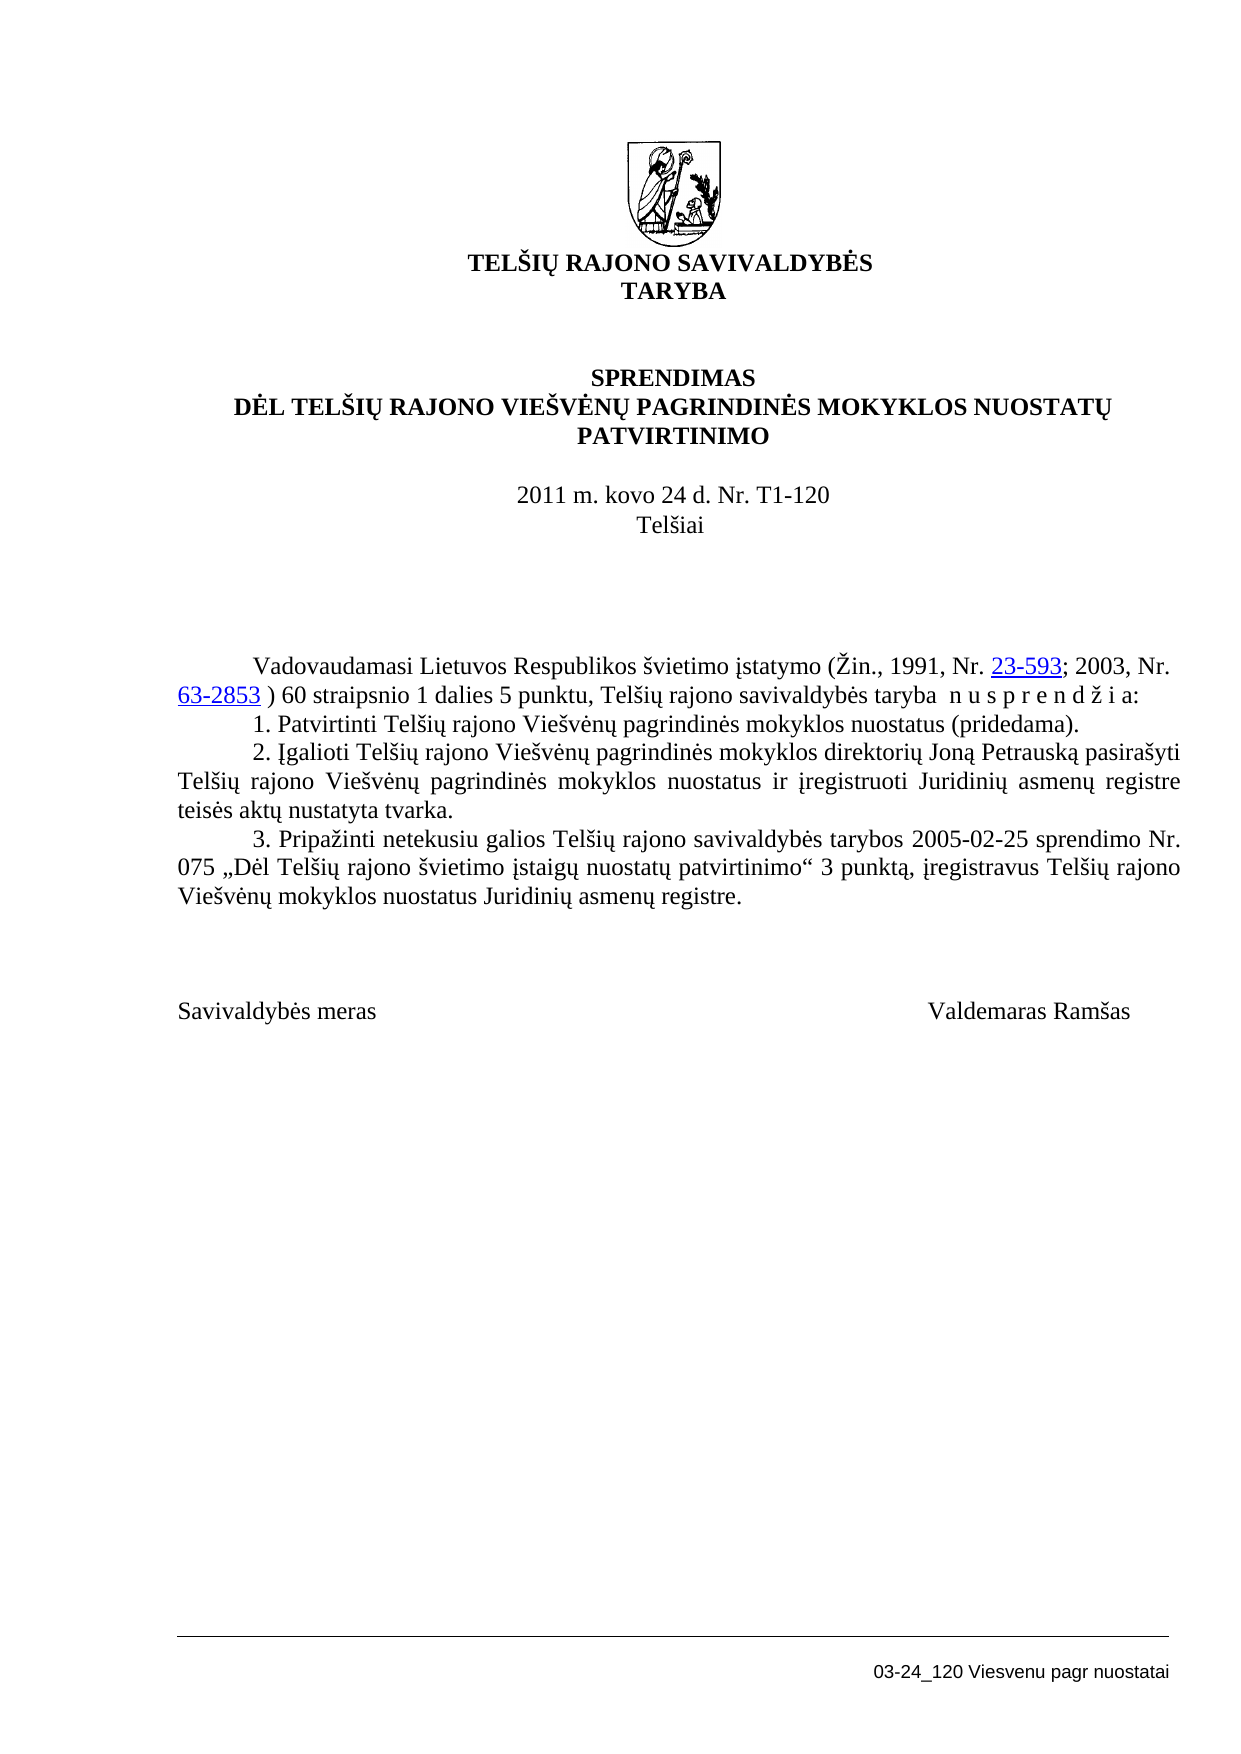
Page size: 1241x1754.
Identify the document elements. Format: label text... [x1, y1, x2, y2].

text 2. Įgalioti Telšių rajono Viešvėnų pagrindinės mokyklos direktorių Joną Petrauską pasirašyti Telšių rajono Viešvėnų pagrindinės mokyklos nuostatus ir įregistruoti Juridinių asmenų registre teisės aktų nustatyta tvarka. [177, 737, 1181, 824]
table_cell TELŠIŲ RAJONO SAVIVALDYBĖS TARYBA [176, 83, 1171, 363]
table_cell SPRENDIMAS [176, 363, 1171, 392]
text 1. Patvirtinti Telšių rajono Viešvėnų pagrindinės mokyklos nuostatus (pridedama). [177, 709, 1181, 737]
table_cell 2011 m. kovo 24 d. Nr. T1-120 [176, 479, 1171, 509]
table_cell DĖL TELŠIŲ RAJONO VIEŠVĖNŲ PAGRINDINĖS MOKYKLOS NUOSTATŲ PATVIRTINIMO [176, 392, 1171, 450]
table_header [176, 30, 1171, 82]
table_cell Telšiai [176, 509, 1171, 538]
text 3. Pripažinti netekusiu galios Telšių rajono savivaldybės tarybos 2005-02-25 sprendimo Nr. 075 „Dėl Telšių rajono švietimo įstaigų nuostatų patvirtinimo“ 3 punktą, įregistravus Telšių rajono Viešvėnų mokyklos nuostatus Juridinių asmenų registre. [177, 824, 1181, 910]
table_cell [176, 450, 1171, 479]
text Savivaldybės meras Valdemaras Ramšas [177, 996, 1181, 1025]
text Vadovaudamasi Lietuvos Respublikos švietimo įstatymo (Žin., 1991, Nr. 23-593; 2003, Nr. 63-2853 ) 60 straipsnio 1 dalies 5 punktu, Telšių rajono savivaldybės taryba n u s p r e n d ž i a: [177, 651, 1181, 709]
